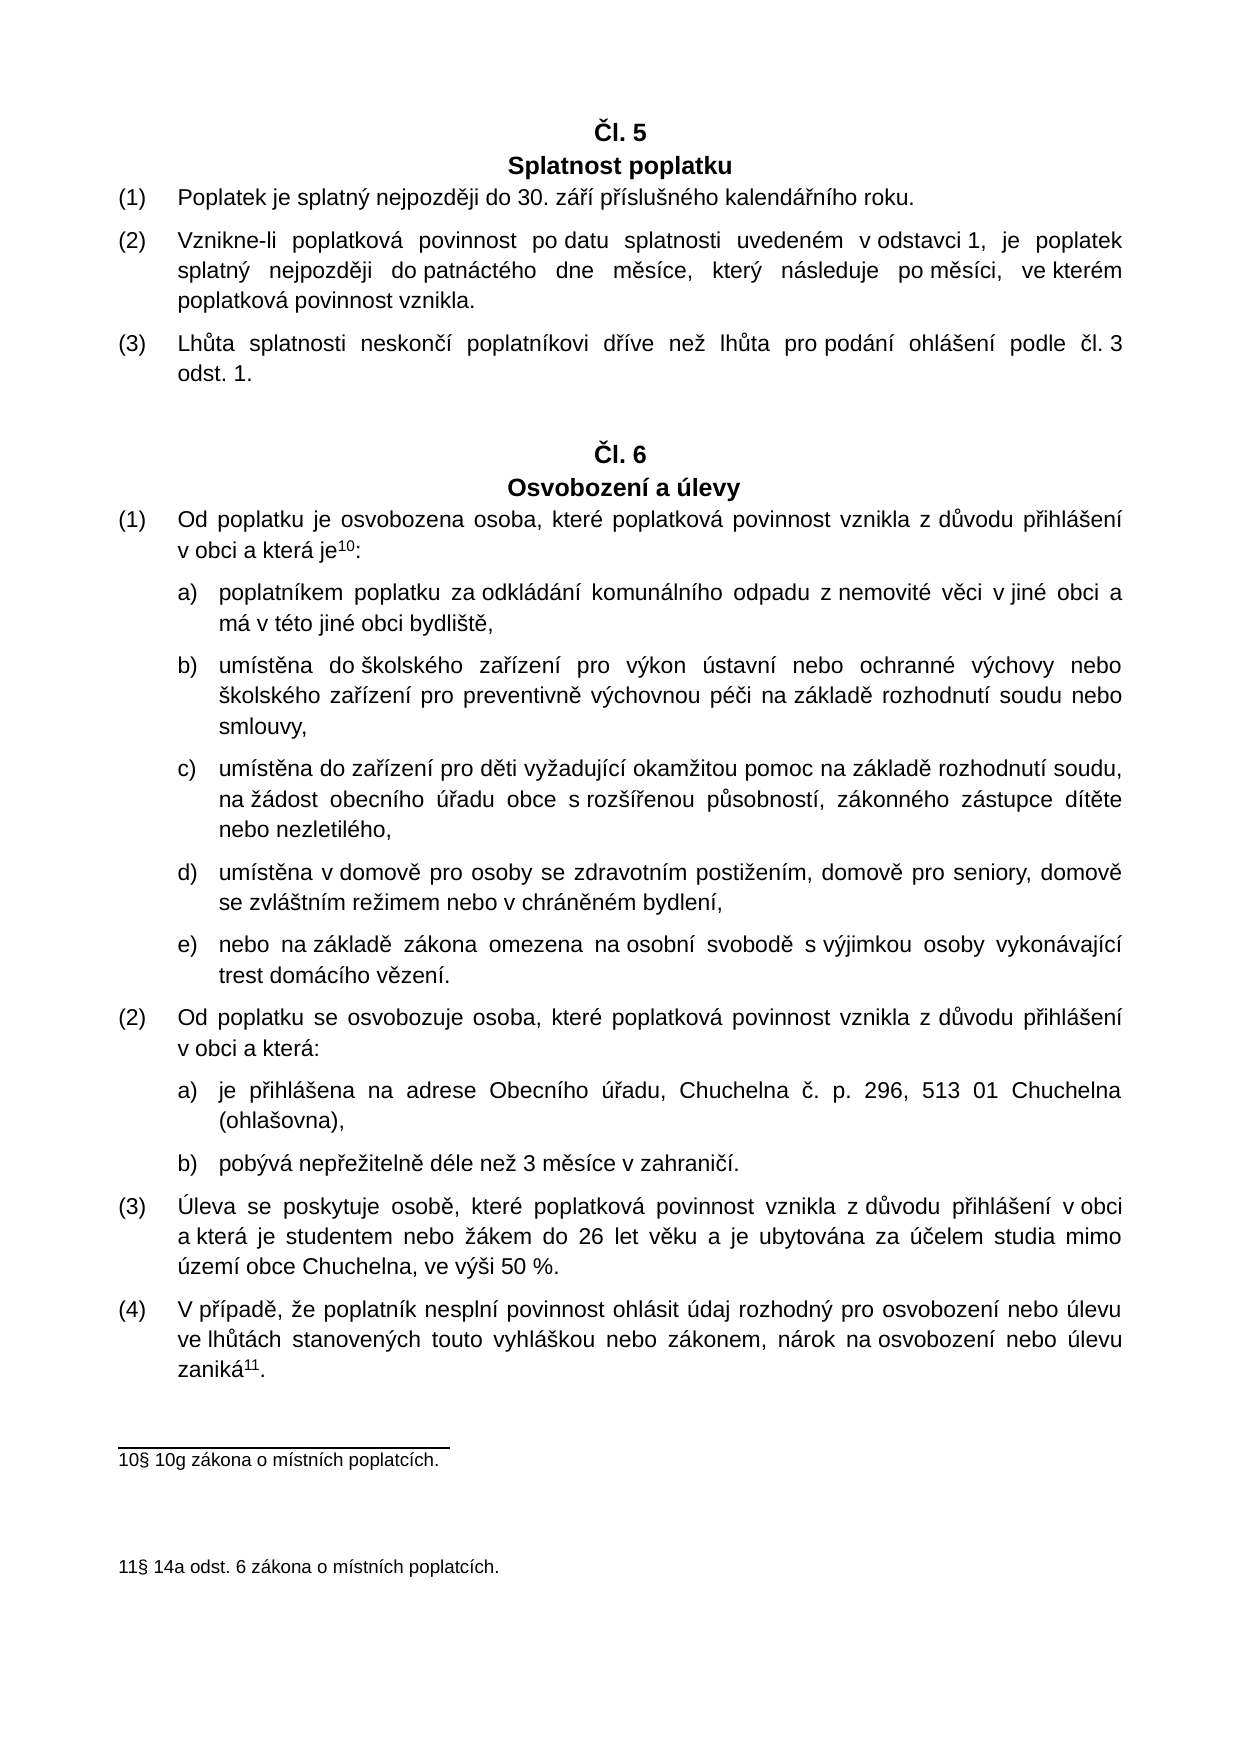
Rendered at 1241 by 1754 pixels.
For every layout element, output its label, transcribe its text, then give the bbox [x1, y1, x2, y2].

subtitle Čl. 5 Splatnost poplatku [118, 118, 1122, 180]
list V případě, že poplatník nesplní povinnost ohlásit údaj rozhodný pro osvobození nebo úlevu ve lhůtách stanovených touto vyhláškou nebo zákonem, nárok na osvobození nebo úlevu zaniká. [118, 1296, 1122, 1383]
list § 14a odst. 6 zákona o místních poplatcích. [118, 1556, 1122, 1578]
list umístěna do zařízení pro děti vyžadující okamžitou pomoc na základě rozhodnutí soudu, na žádost obecního úřadu obce s rozšířenou působností, zákonného zástupce dítěte nebo nezletilého, [177, 755, 1122, 842]
list nebo na základě zákona omezena na osobní svobodě s výjimkou osoby vykonávající trest domácího vězení. [177, 931, 1122, 988]
list Lhůta splatnosti neskončí poplatníkovi dříve než lhůta pro podání ohlášení podle čl. 3 odst. 1. [118, 330, 1122, 387]
list Vznikne-li poplatková povinnost po datu splatnosti uvedeném v odstavci 1, je poplatek splatný nejpozději do patnáctého dne měsíce, který následuje po měsíci, ve kterém poplatková povinnost vznikla. [118, 227, 1122, 314]
list Úleva se poskytuje osobě, které poplatková povinnost vznikla z důvodu přihlášení v obci a která je studentem nebo žákem do 26 let věku a je ubytována za účelem studia mimo území obce Chuchelna, ve výši 50 %. [118, 1193, 1122, 1280]
list pobývá nepřežitelně déle než 3 měsíce v zahraničí. [177, 1150, 1122, 1177]
list poplatníkem poplatku za odkládání komunálního odpadu z nemovité věci v jiné obci a má v této jiné obci bydliště, [177, 579, 1122, 636]
subtitle Čl. 6 Osvobození a úlevy [118, 440, 1122, 502]
list je přihlášena na adrese Obecního úřadu, Chuchelna č. p. 296, 513 01 Chuchelna (ohlašovna), [177, 1077, 1122, 1134]
list umístěna do školského zařízení pro výkon ústavní nebo ochranné výchovy nebo školského zařízení pro preventivně výchovnou péči na základě rozhodnutí soudu nebo smlouvy, [177, 652, 1122, 739]
list Od poplatku je osvobozena osoba, které poplatková povinnost vznikla z důvodu přihlášení v obci a která je: [118, 506, 1122, 563]
list umístěna v domově pro osoby se zdravotním postižením, domově pro seniory, domově se zvláštním režimem nebo v chráněném bydlení, [177, 858, 1122, 915]
list Od poplatku se osvobozuje osoba, které poplatková povinnost vznikla z důvodu přihlášení v obci a která: [118, 1004, 1122, 1061]
list Poplatek je splatný nejpozději do 30. září příslušného kalendářního roku. [118, 184, 1122, 211]
list § 10g zákona o místních poplatcích. [118, 1448, 1122, 1470]
